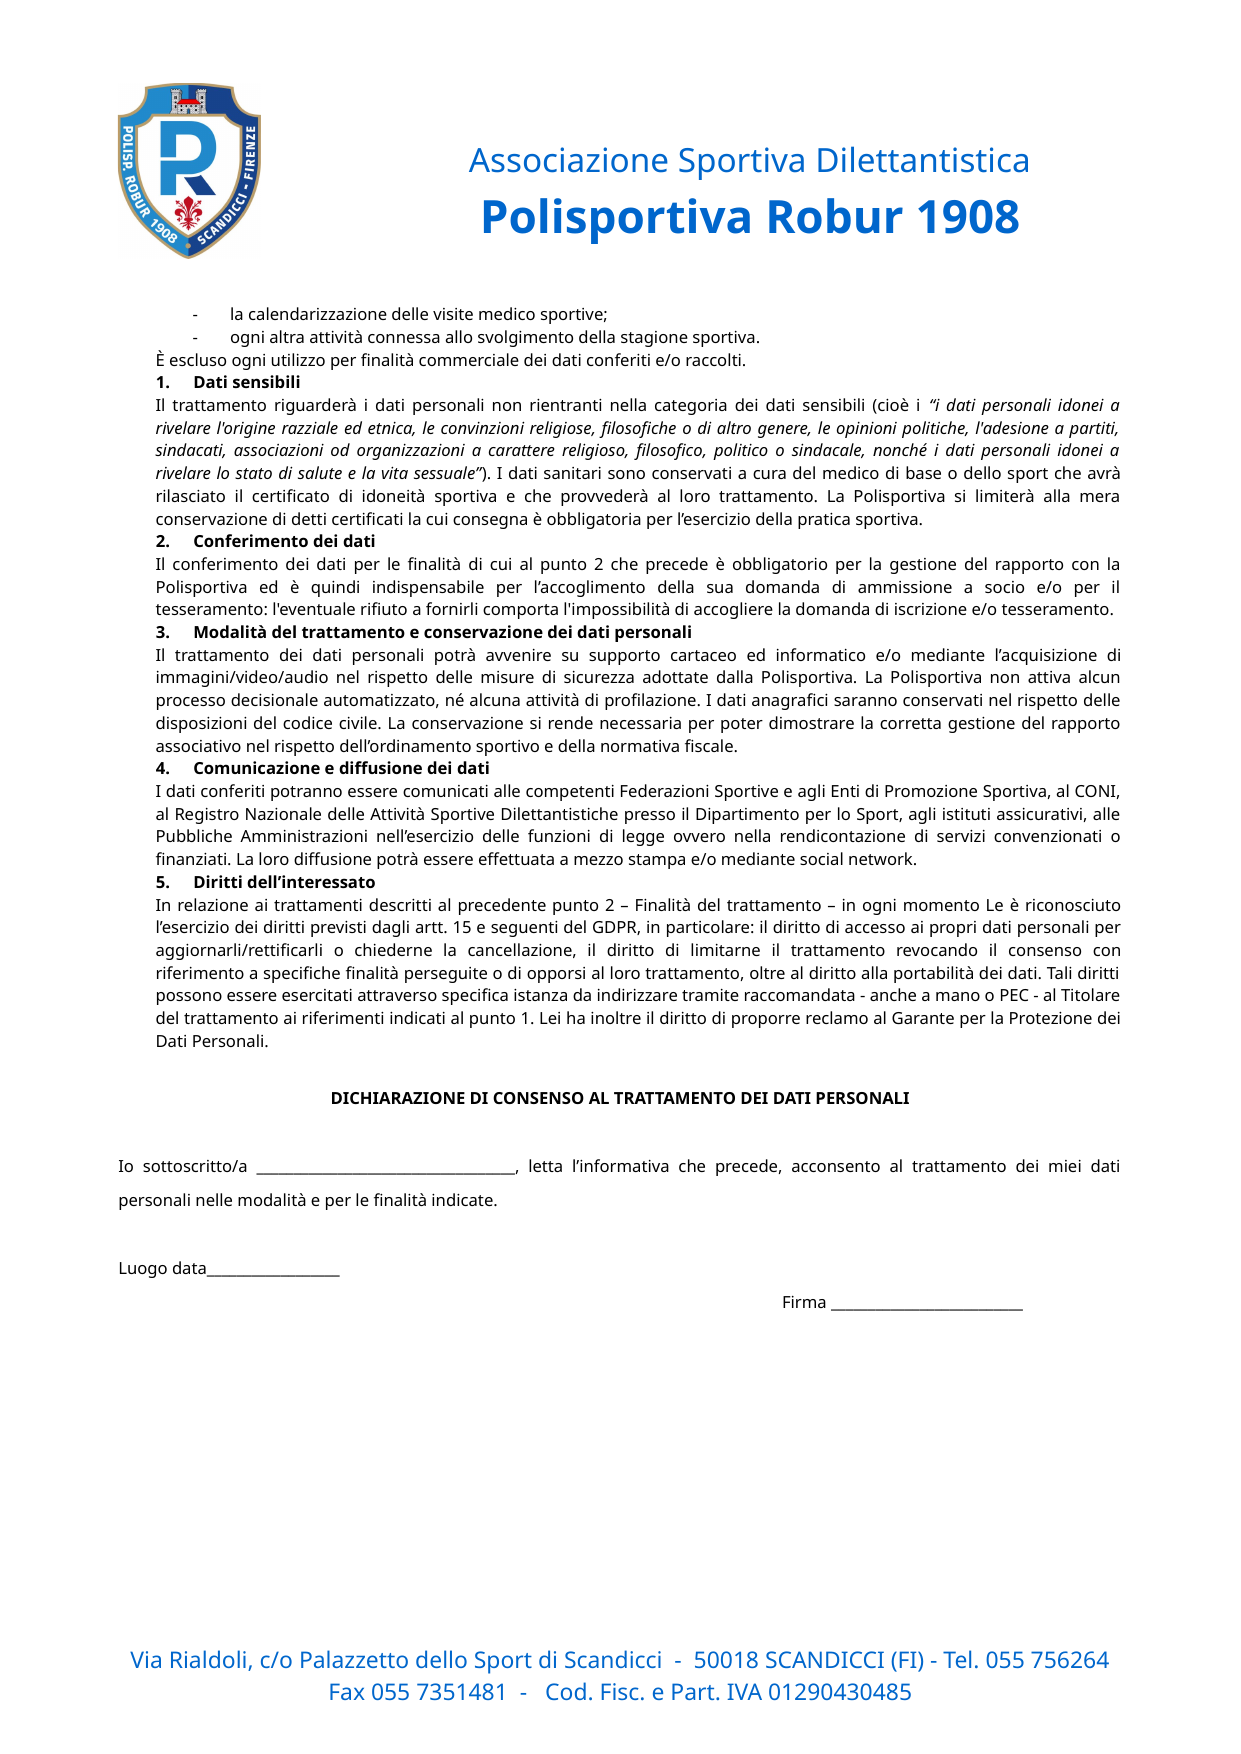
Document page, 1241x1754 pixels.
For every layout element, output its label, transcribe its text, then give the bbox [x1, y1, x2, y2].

text I dati conferiti potranno essere comunicati alle competenti Federazioni Sportive e agli Enti di Promozione Sportiva, al CONI, al Registro Nazionale delle Attività Sportive Dilettantistiche presso il Dipartimento per lo Sport, agli istituti assicurativi, alle Pubbliche Amministrazioni nell’esercizio delle funzioni di legge ovvero nella rendicontazione di servizi convenzionati o finanziati. La loro diffusione potrà essere effettuata a mezzo stampa e/o mediante social network. [155, 780, 1122, 871]
list Dati sensibili [156, 371, 1122, 394]
text In relazione ai trattamenti descritti al precedente punto 2 – Finalità del trattamento – in ogni momento Le è riconosciuto l’esercizio dei diritti previsti dagli artt. 15 e seguenti del GDPR, in particolare: il diritto di accesso ai propri dati personali per aggiornarli/rettificarli o chiederne la cancellazione, il diritto di limitarne il trattamento revocando il consenso con riferimento a specifiche finalità perseguite o di opporsi al loro trattamento, oltre al diritto alla portabilità dei dati. Tali diritti possono essere esercitati attraverso specifica istanza da indirizzare tramite raccomandata - anche a mano o PEC - al Titolare del trattamento ai riferimenti indicati al punto 1. Lei ha inoltre il diritto di proporre reclamo al Garante per la Protezione dei Dati Personali. [155, 893, 1122, 1052]
list Modalità del trattamento e conservazione dei dati personali [156, 621, 1122, 643]
picture [117, 83, 261, 259]
text Il conferimento dei dati per le finalità di cui al punto 2 che precede è obbligatorio per la gestione del rapporto con la Polisportiva ed è quindi indispensabile per l’accoglimento della sua domanda di ammissione a socio e/o per il tesseramento: l'eventuale rifiuto a fornirli comporta l'impossibilità di accogliere la domanda di iscrizione e/o tesseramento. [155, 553, 1122, 621]
list Comunicazione e diffusione dei dati [156, 757, 1122, 780]
text Il trattamento riguarderà i dati personali non rientranti nella categoria dei dati sensibili (cioè i “i dati personali idonei a rivelare l'origine razziale ed etnica, le convinzioni religiose, filosofiche o di altro genere, le opinioni politiche, l'adesione a partiti, sindacati, associazioni od organizzazioni a carattere religioso, filosofico, politico o sindacale, nonché i dati personali idonei a rivelare lo stato di salute e la vita sessuale”). I dati sanitari sono conservati a cura del medico di base o dello sport che avrà rilasciato il certificato di idoneità sportiva e che provvederà al loro trattamento. La Polisportiva si limiterà alla mera conservazione di detti certificati la cui consegna è obbligatoria per l’esercizio della pratica sportiva. [155, 394, 1122, 530]
list Diritti dell’interessato [156, 871, 1122, 893]
text Io sottoscritto/a ___________________________________, letta l’informativa che precede, acconsento al trattamento dei miei dati personali nelle modalità e per le finalità indicate. [118, 1154, 1122, 1211]
list la calendarizzazione delle visite medico sportive; [192, 303, 1122, 326]
text È escluso ogni utilizzo per finalità commerciale dei dati conferiti e/o raccolti. [155, 348, 1122, 371]
list Conferimento dei dati [156, 530, 1122, 553]
list ogni altra attività connessa allo svolgimento della stagione sportiva. [192, 326, 1122, 348]
text Luogo data__________________ [118, 1257, 1122, 1279]
text Il trattamento dei dati personali potrà avvenire su supporto cartaceo ed informatico e/o mediante l’acquisizione di immagini/video/audio nel rispetto delle misure di sicurezza adottate dalla Polisportiva. La Polisportiva non attiva alcun processo decisionale automatizzato, né alcuna attività di profilazione. I dati anagrafici saranno conservati nel rispetto delle disposizioni del codice civile. La conservazione si rende necessaria per poter dimostrare la corretta gestione del rapporto associativo nel rispetto dell’ordinamento sportivo e della normativa fiscale. [155, 643, 1122, 757]
text DICHIARAZIONE DI CONSENSO AL TRATTAMENTO DEI DATI PERSONALI [118, 1086, 1122, 1109]
text Firma __________________________ [708, 1291, 1122, 1313]
